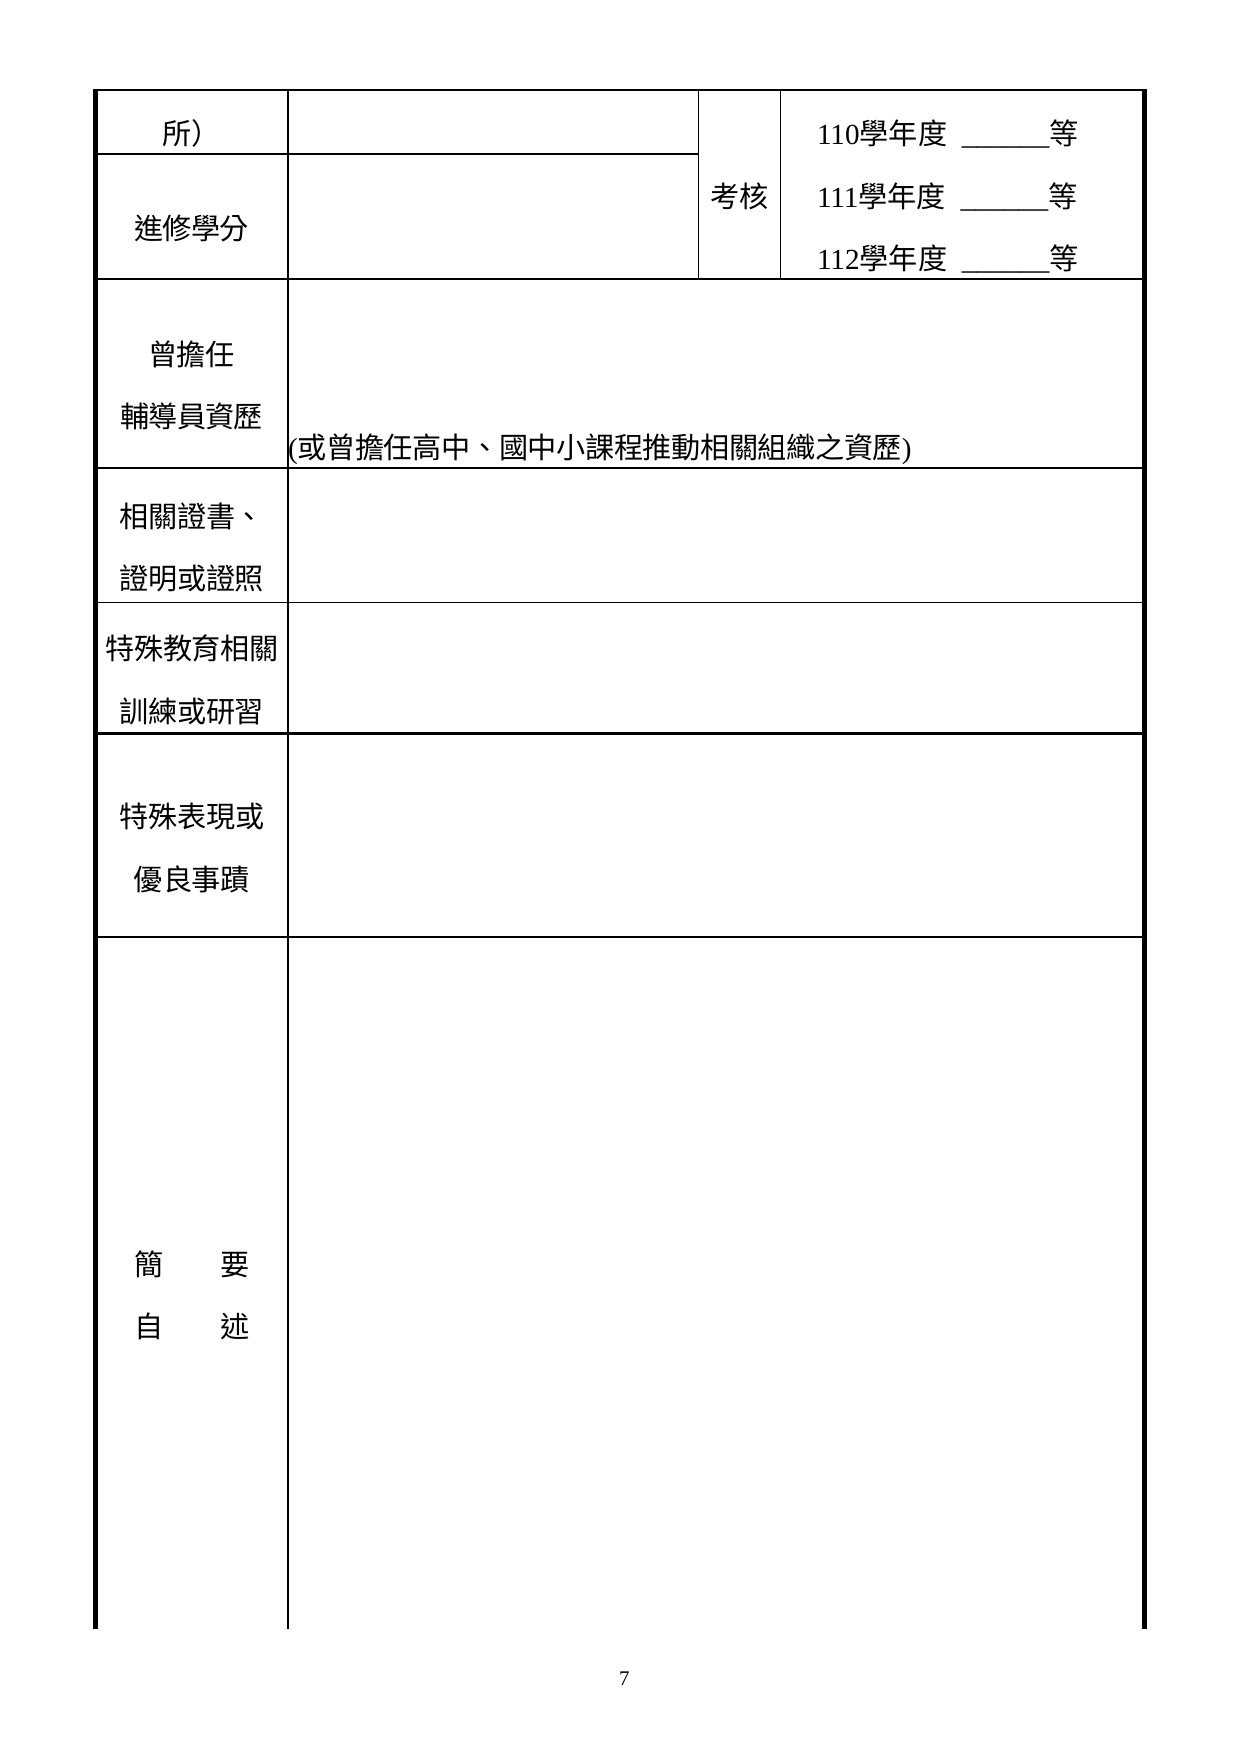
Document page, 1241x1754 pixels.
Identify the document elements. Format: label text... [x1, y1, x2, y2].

table_cell 110學年度 ______等 111學年度 ______等 112學年度 ______等 [781, 91, 1142, 278]
table_cell [289, 155, 698, 278]
table_cell [289, 735, 1142, 936]
table_cell 考核 [699, 91, 780, 278]
table_cell 曾擔任 輔導員資歷 [98, 280, 287, 467]
table_cell 相關證書、 證明或證照 [98, 469, 287, 602]
table_cell 特殊教育相關訓練或研習 [98, 603, 287, 732]
table_cell 簡 要 自 述 [98, 938, 287, 1629]
table_cell [289, 469, 1142, 602]
table_cell [289, 938, 1142, 1629]
table_cell 特殊表現或 優良事蹟 [98, 735, 287, 936]
table_cell (或曾擔任高中、國中小課程推動相關組織之資歷) [289, 280, 1142, 467]
table_cell [289, 603, 1142, 732]
table_cell 進修學分 [98, 155, 287, 278]
table_cell 所） [98, 91, 287, 153]
table_cell [289, 91, 698, 153]
